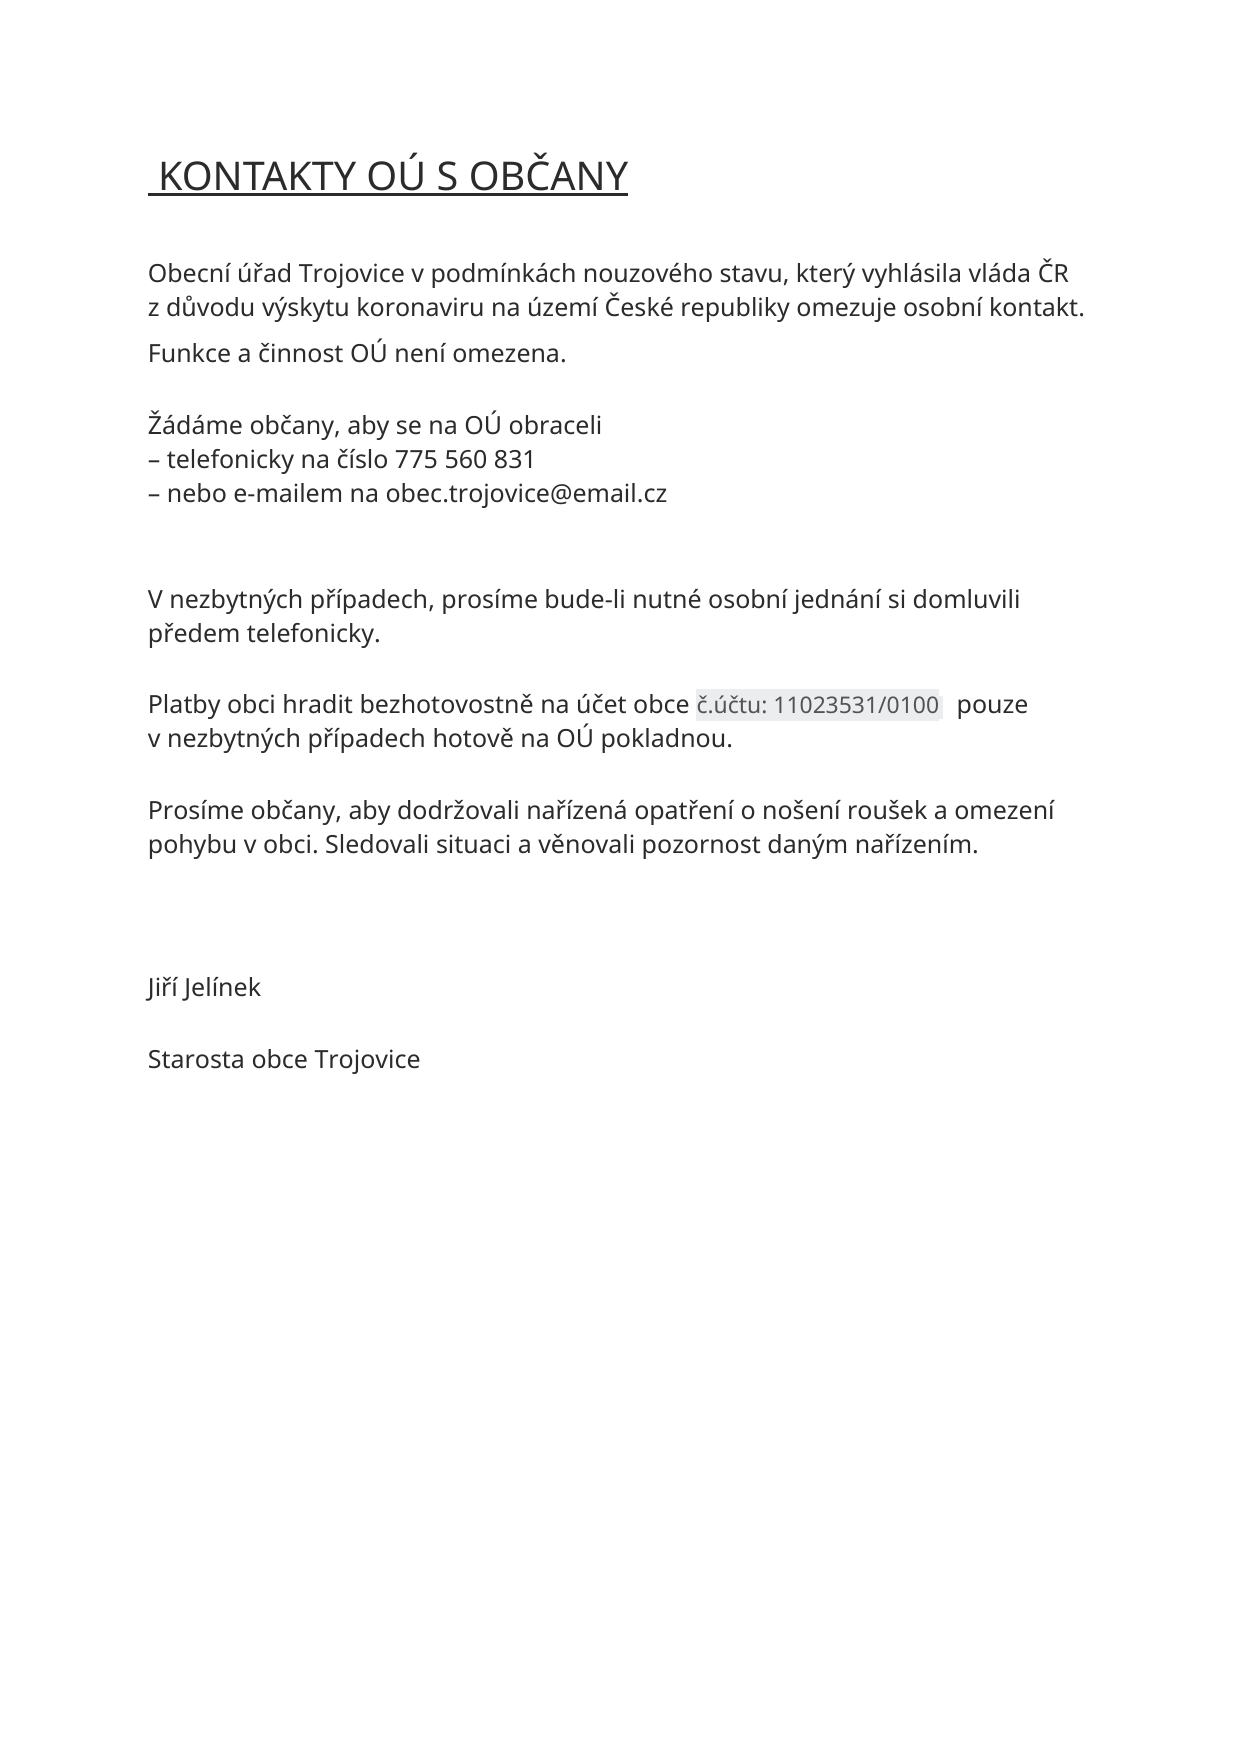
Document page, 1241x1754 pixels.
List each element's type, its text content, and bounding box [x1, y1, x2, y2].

text V nezbytných případech, prosíme bude-li nutné osobní jednání si domluvili předem telefonicky. [148, 581, 1093, 649]
text Jiří Jelínek [148, 970, 1093, 1004]
text Funkce a činnost OÚ není omezena. [148, 336, 1093, 370]
text Obecní úřad Trojovice v podmínkách nouzového stavu, který vyhlásila vláda ČR z důvodu výskytu koronaviru na území České republiky omezuje osobní kontakt. [148, 256, 1093, 324]
text Žádáme občany, aby se na OÚ obraceli – telefonicky na číslo 775 560 831 – nebo e-mailem na obec.trojovice@email.cz [148, 408, 1093, 544]
text Starosta obce Trojovice [148, 1041, 1093, 1076]
text Platby obci hradit bezhotovostně na účet obce č.účtu: 11023531/0100 pouze v nezbytných případech hotově na OÚ pokladnou. [148, 687, 1093, 755]
subtitle kontaktY OÚ s občany [148, 148, 1093, 202]
text Prosíme občany, aby dodržovali nařízená opatření o nošení roušek a omezení pohybu v obci. Sledovali situaci a věnovali pozornost daným nařízením. [148, 793, 1093, 861]
